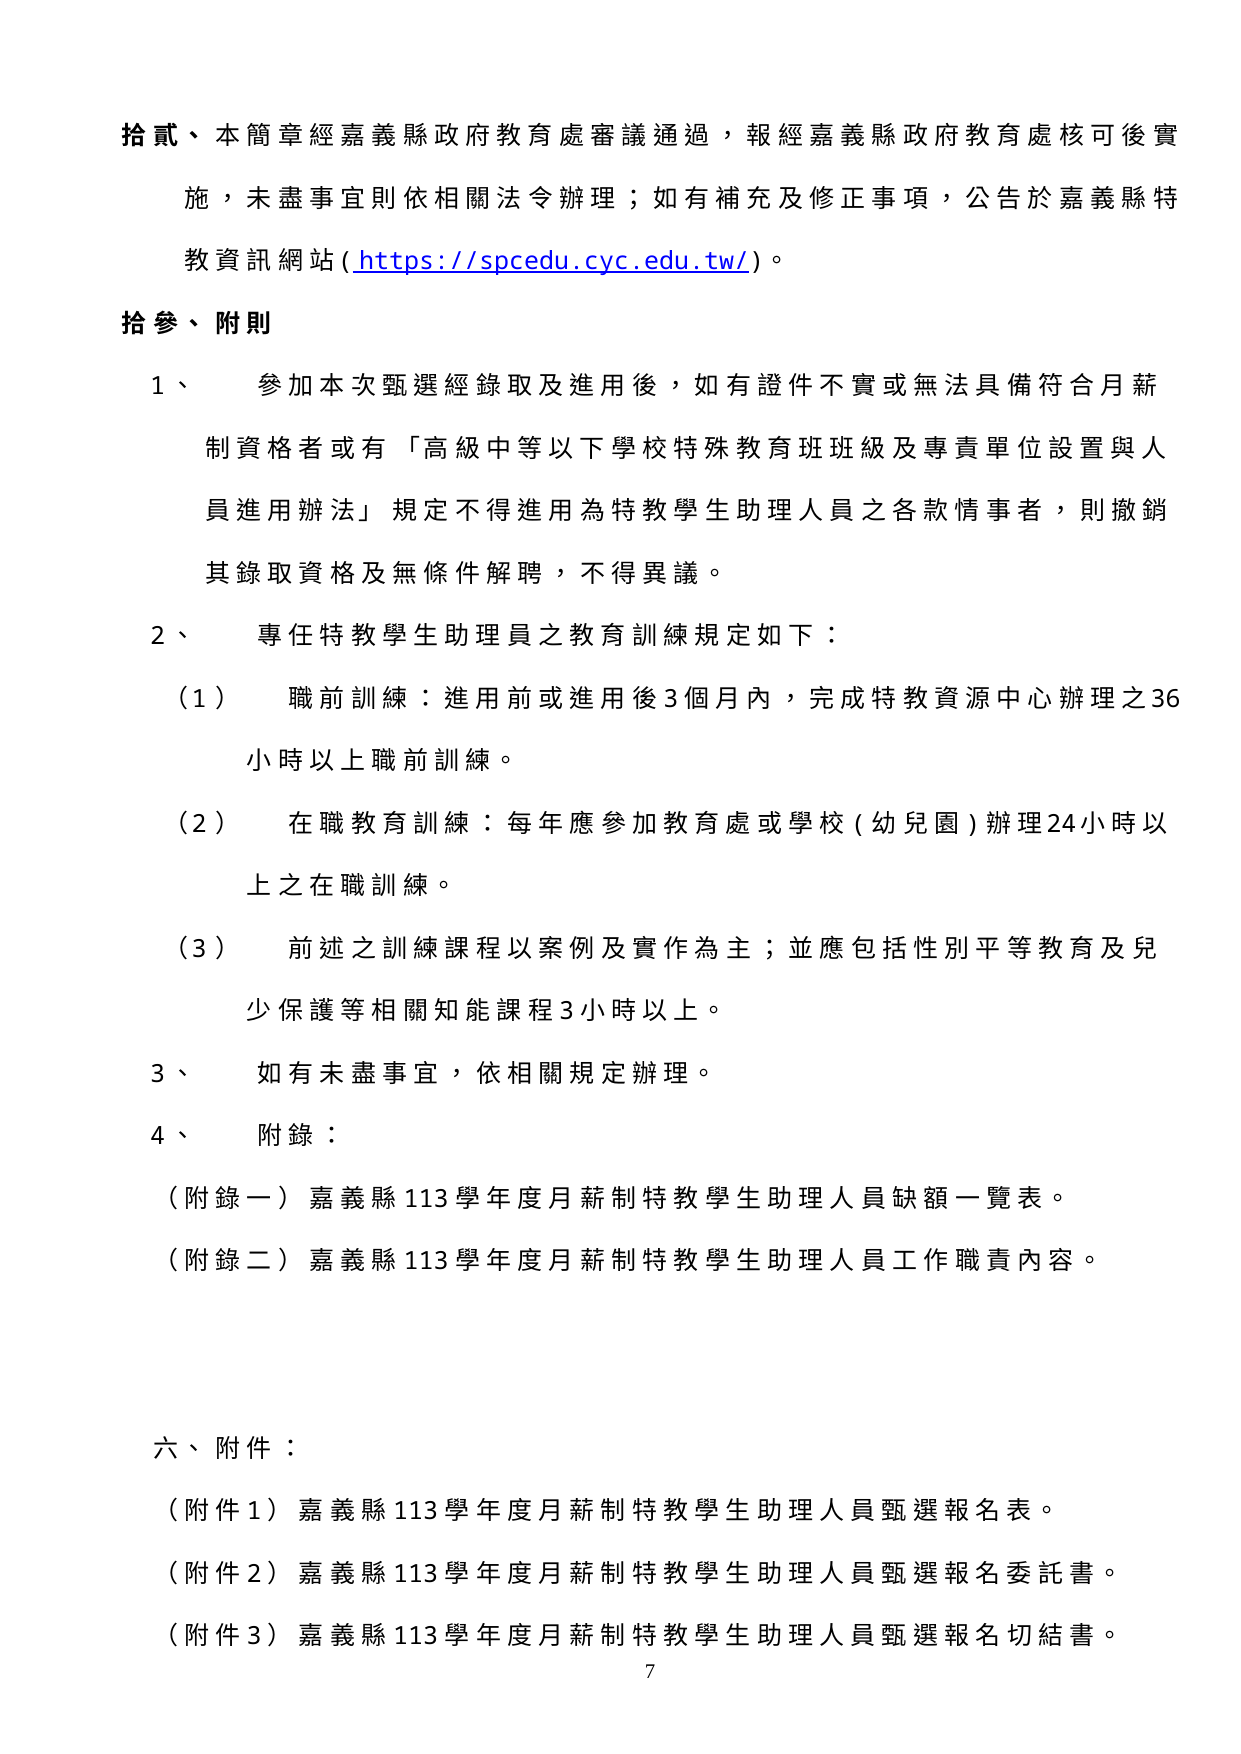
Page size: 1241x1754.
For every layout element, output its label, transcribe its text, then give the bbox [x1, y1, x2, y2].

text （附錄二）嘉義縣113學年度月薪制特教學生助理人員工作職責內容。 [143, 1217, 1181, 1280]
list 如有未盡事宜，依相關規定辦理。 [148, 1030, 1181, 1092]
text （附件2）嘉義縣113學年度月薪制特教學生助理人員甄選報名委託書。 [143, 1530, 1181, 1592]
list 前述之訓練課程以案例及實作為主；並應包括性別平等教育及兒少保護等相關知能課程3小時以上。 [160, 905, 1181, 1030]
list 參加本次甄選經錄取及進用後，如有證件不實或無法具備符合月薪制資格者或有「高級中等以下學校特殊教育班班級及專責單位設置與人員進用辦法」規定不得進用為特教學生助理人員之各款情事者，則撤銷其錄取資格及無條件解聘，不得異議。 [148, 342, 1181, 592]
text 六、附件： [143, 1405, 1181, 1467]
list 職前訓練：進用前或進用後3個月內，完成特教資源中心辦理之36小時以上職前訓練。 [160, 655, 1181, 780]
text 拾貳、本簡章經嘉義縣政府教育處審議通過，報經嘉義縣政府教育處核可後實施，未盡事宜則依相關法令辦理；如有補充及修正事項，公告於嘉義縣特教資訊網站( https://spcedu.cyc.edu.tw/)。 [115, 92, 1181, 280]
list 附錄： [148, 1092, 1181, 1155]
text 拾參、附則 [118, 280, 1181, 342]
text （附件1）嘉義縣113學年度月薪制特教學生助理人員甄選報名表。 [143, 1467, 1181, 1530]
list 在職教育訓練：每年應參加教育處或學校(幼兒園)辦理24小時以上之在職訓練。 [160, 780, 1181, 905]
text （附錄一）嘉義縣113學年度月薪制特教學生助理人員缺額一覽表。 [143, 1155, 1181, 1217]
text （附件3）嘉義縣113學年度月薪制特教學生助理人員甄選報名切結書。 [143, 1592, 1181, 1655]
list 專任特教學生助理員之教育訓練規定如下： [148, 592, 1181, 655]
